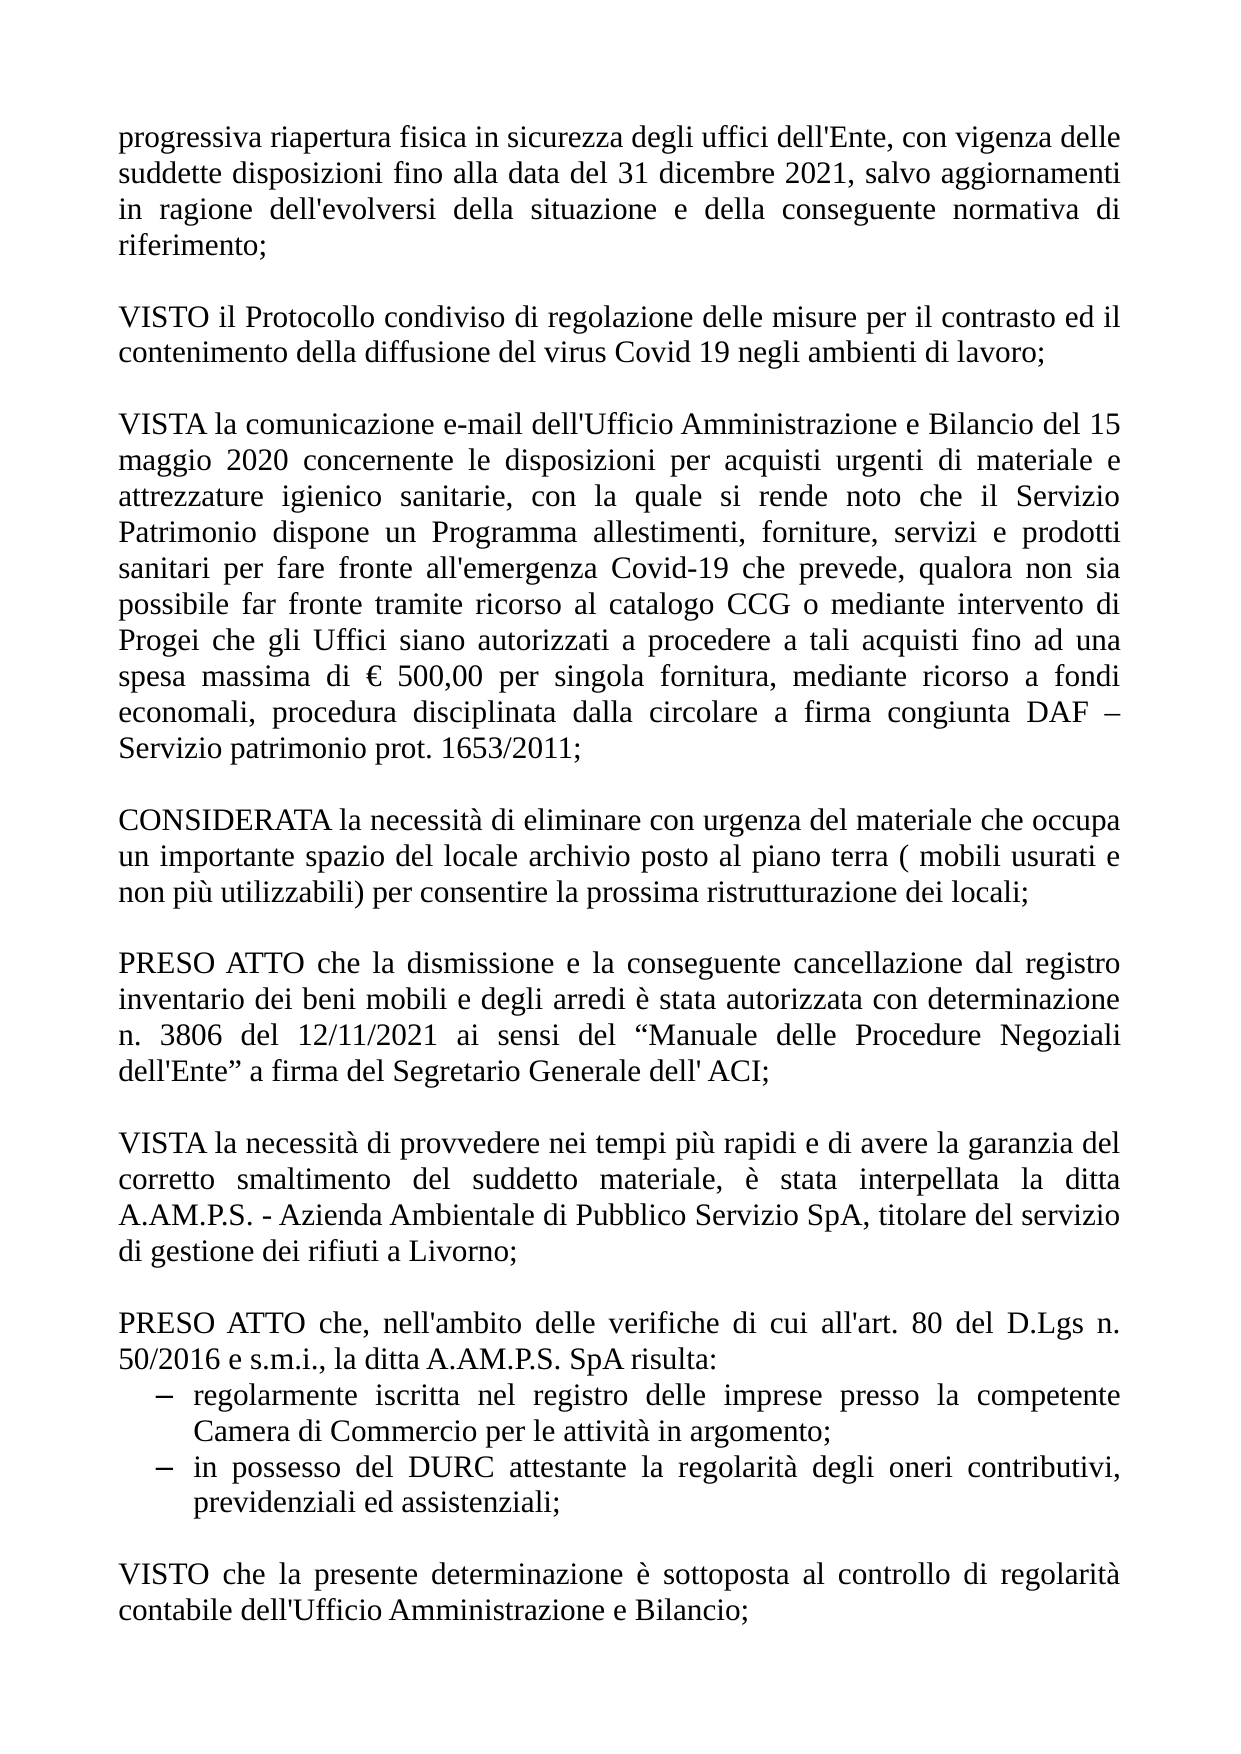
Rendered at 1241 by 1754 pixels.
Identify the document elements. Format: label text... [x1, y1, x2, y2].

list regolarmente iscritta nel registro delle imprese presso la competente Camera di Commercio per le attività in argomento; [156, 1376, 1122, 1448]
text VISTA la necessità di provvedere nei tempi più rapidi e di avere la garanzia del corretto smaltimento del suddetto materiale, è stata interpellata la ditta A.AM.P.S. - Azienda Ambientale di Pubblico Servizio SpA, titolare del servizio di gestione dei rifiuti a Livorno; [118, 1124, 1122, 1268]
text progressiva riapertura fisica in sicurezza degli uffici dell'Ente, con vigenza delle suddette disposizioni fino alla data del 31 dicembre 2021, salvo aggiornamenti in ragione dell'evolversi della situazione e della conseguente normativa di riferimento; [118, 118, 1122, 262]
text PRESO ATTO che la dismissione e la conseguente cancellazione dal registro inventario dei beni mobili e degli arredi è stata autorizzata con determinazione n. 3806 del 12/11/2021 ai sensi del “Manuale delle Procedure Negoziali dell'Ente” a firma del Segretario Generale dell' ACI; [118, 945, 1122, 1088]
text PRESO ATTO che, nell'ambito delle verifiche di cui all'art. 80 del D.Lgs n. 50/2016 e s.m.i., la ditta A.AM.P.S. SpA risulta: [118, 1304, 1122, 1376]
text VISTA la comunicazione e-mail dell'Ufficio Amministrazione e Bilancio del 15 maggio 2020 concernente le disposizioni per acquisti urgenti di materiale e attrezzature igienico sanitarie, con la quale si rende noto che il Servizio Patrimonio dispone un Programma allestimenti, forniture, servizi e prodotti sanitari per fare fronte all'emergenza Covid-19 che prevede, qualora non sia possibile far fronte tramite ricorso al catalogo CCG o mediante intervento di Progei che gli Uffici siano autorizzati a procedere a tali acquisti fino ad una spesa massima di € 500,00 per singola fornitura, mediante ricorso a fondi economali, procedura disciplinata dalla circolare a firma congiunta DAF – Servizio patrimonio prot. 1653/2011; [118, 406, 1122, 765]
text CONSIDERATA la necessità di eliminare con urgenza del materiale che occupa un importante spazio del locale archivio posto al piano terra ( mobili usurati e non più utilizzabili) per consentire la prossima ristrutturazione dei locali; [118, 801, 1122, 909]
list in possesso del DURC attestante la regolarità degli oneri contributivi, previdenziali ed assistenziali; [156, 1448, 1122, 1520]
text VISTO il Protocollo condiviso di regolazione delle misure per il contrasto ed il contenimento della diffusione del virus Covid 19 negli ambienti di lavoro; [118, 298, 1122, 370]
text VISTO che la presente determinazione è sottoposta al controllo di regolarità contabile dell'Ufficio Amministrazione e Bilancio; [118, 1556, 1122, 1627]
